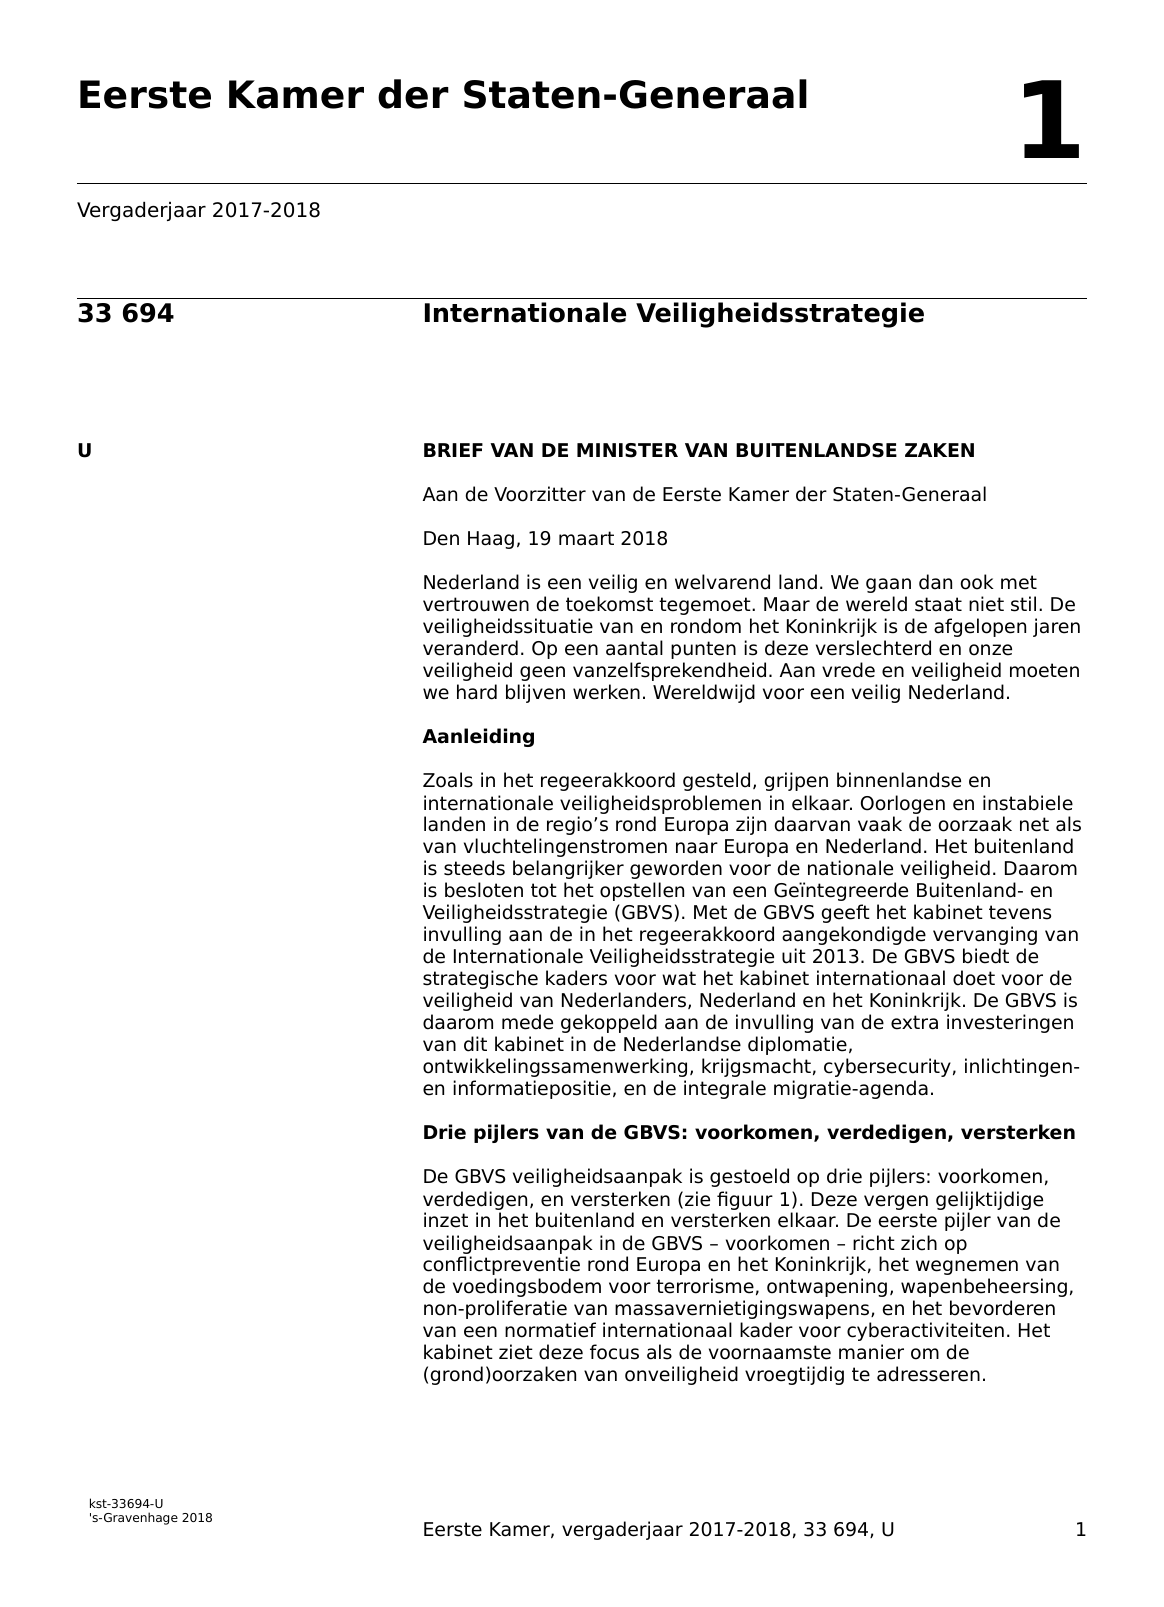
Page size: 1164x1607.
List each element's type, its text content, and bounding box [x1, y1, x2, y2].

subtitle Drie pijlers van de GBVS: voorkomen, verdedigen, versterken [422, 1122, 1087, 1144]
table_header 1 [886, 59, 1087, 183]
subtitle U BRIEF VAN DE MINISTER VAN BUITENLANDSE ZAKEN [77, 440, 1087, 462]
text Nederland is een veilig en welvarend land. We gaan dan ook met vertrouwen de toekomst tegemoet. Maar de wereld staat niet stil. De veiligheidssituatie van en rondom het Koninkrijk is de afgelopen jaren veranderd. Op een aantal punten is deze verslechterd en onze veiligheid geen vanzelfsprekendheid. Aan vrede en veiligheid moeten we hard blijven werken. Wereldwijd voor een veilig Nederland. [422, 572, 1087, 704]
text Zoals in het regeerakkoord gesteld, grijpen binnenlandse en internationale veiligheidsproblemen in elkaar. Oorlogen en instabiele landen in de regio’s rond Europa zijn daarvan vaak de oorzaak net als van vluchtelingenstromen naar Europa en Nederland. Het buitenland is steeds belangrijker geworden voor de nationale veiligheid. Daarom is besloten tot het opstellen van een Geïntegreerde Buitenland- en Veiligheidsstrategie (GBVS). Met de GBVS geeft het kabinet tevens invulling aan de in het regeerakkoord aangekondigde vervanging van de Internationale Veiligheidsstrategie uit 2013. De GBVS biedt de strategische kaders voor wat het kabinet internationaal doet voor de veiligheid van Nederlanders, Nederland en het Koninkrijk. De GBVS is daarom mede gekoppeld aan de invulling van de extra investeringen van dit kabinet in de Nederlandse diplomatie, ontwikkelingssamenwerking, krijgsmacht, cybersecurity, inlichtingen- en informatiepositie, en de integrale migratie-agenda. [422, 770, 1087, 1100]
subtitle 33 694 Internationale Veiligheidsstrategie [77, 299, 1087, 329]
text Den Haag, 19 maart 2018 [422, 528, 1087, 550]
table_cell Vergaderjaar 2017-2018 [77, 184, 1087, 298]
text Aan de Voorzitter van de Eerste Kamer der Staten-Generaal [422, 484, 1087, 506]
text 's-Gravenhage 2018 [88, 1511, 323, 1525]
text kst-33694-U [88, 1497, 323, 1511]
text De GBVS veiligheidsaanpak is gestoeld op drie pijlers: voorkomen, verdedigen, en versterken (zie figuur 1). Deze vergen gelijktijdige inzet in het buitenland en versterken elkaar. De eerste pijler van de veiligheidsaanpak in de GBVS – voorkomen – richt zich op conflictpreventie rond Europa en het Koninkrijk, het wegnemen van de voedingsbodem voor terrorisme, ontwapening, wapenbeheersing, non-proliferatie van massavernietigingswapens, en het bevorderen van een normatief internationaal kader voor cyberactiviteiten. Het kabinet ziet deze focus als de voornaamste manier om de (grond)oorzaken van onveiligheid vroegtijdig te adresseren. [422, 1166, 1087, 1386]
table_header Eerste Kamer der Staten-Generaal [77, 59, 886, 183]
subtitle Aanleiding [422, 726, 1087, 748]
